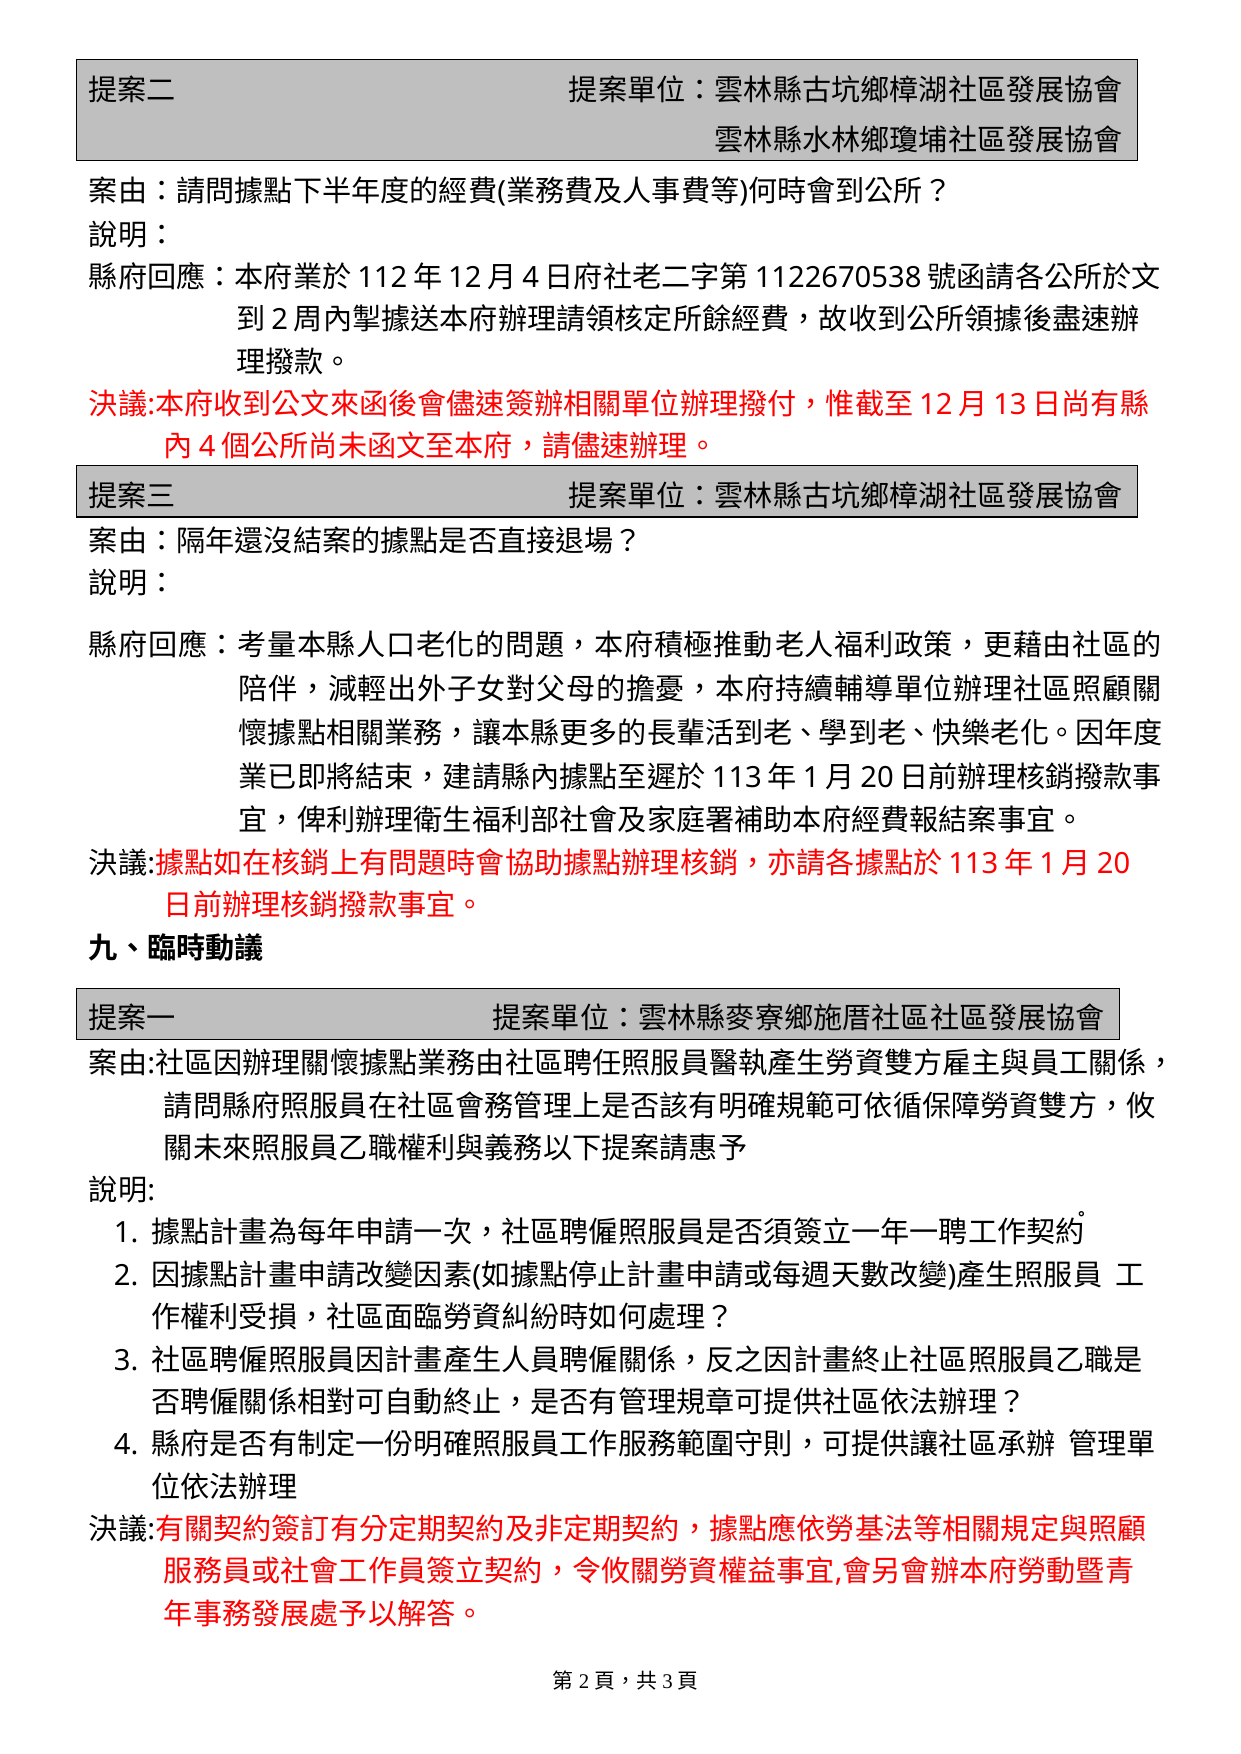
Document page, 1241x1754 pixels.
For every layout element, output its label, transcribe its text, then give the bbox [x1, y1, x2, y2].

text 案由:社區因辦理關懷據點業務由社區聘任照服員醫執產生勞資雙方雇主與員工關係，請問縣府照服員在社區會務管理上是否該有明確規範可依循保障勞資雙方，攸關未來照服員乙職權利與義務以下提案請惠予 [89, 1040, 1162, 1167]
table_header 提案三 [77, 466, 531, 516]
text 九、臨時動議 [89, 924, 1162, 966]
text 決議:本府收到公文來函後會儘速簽辦相關單位辦理撥付，惟截至12月13日尚有縣內4個公所尚未函文至本府，請儘速辦理。 [89, 381, 1162, 465]
text 案由：隔年還沒結案的據點是否直接退場？ [89, 517, 1162, 560]
text 決議:據點如在核銷上有問題時會協助據點辦理核銷，亦請各據點於113年1月20日前辦理核銷撥款事宜。 [89, 839, 1162, 924]
text 案由：請問據點下半年度的經費(業務費及人事費等)何時會到公所？ [89, 161, 1162, 211]
text 說明： [89, 211, 1162, 253]
list 縣府是否有制定一份明確照服員工作服務範圍守則，可提供讓社區承辦 管理單位依法辦理 [114, 1421, 1162, 1506]
table_header 提案單位：雲林縣麥寮鄉施厝社區社區發展協會 [488, 989, 1119, 1039]
text 說明： [89, 560, 1162, 602]
table_header 提案二 [77, 60, 531, 160]
list 社區聘僱照服員因計畫產生人員聘僱關係，反之因計畫終止社區照服員乙職是否聘僱關係相對可自動終止，是否有管理規章可提供社區依法辦理？ [114, 1336, 1162, 1421]
table_header 提案一 [77, 989, 488, 1039]
table_header 提案單位：雲林縣古坑鄉樟湖社區發展協會 雲林縣水林鄉瓊埔社區發展協會 [531, 60, 1137, 160]
list 據點計畫為每年申請一次，社區聘僱照服員是否須簽立一年一聘工作契約〬 [114, 1209, 1162, 1251]
text 說明: [89, 1167, 1162, 1209]
text 決議:有關契約簽訂有分定期契約及非定期契約，據點應依勞基法等相關規定與照顧服務員或社會工作員簽立契約，令攸關勞資權益事宜,會另會辦本府勞動暨青年事務發展處予以解答。 [89, 1506, 1162, 1633]
text 縣府回應：本府業於112年12月4日府社老二字第1122670538號函請各公所於文到2周內掣據送本府辦理請領核定所餘經費，故收到公所領據後盡速辦理撥款。 [89, 253, 1162, 381]
list 因據點計畫申請改變因素(如據點停止計畫申請或每週天數改變)產生照服員 工作權利受損，社區面臨勞資糾紛時如何處理？ [114, 1251, 1162, 1336]
text 縣府回應：考量本縣人口老化的問題，本府積極推動老人福利政策，更藉由社區的陪伴，減輕出外子女對父母的擔憂，本府持續輔導單位辦理社區照顧關懷據點相關業務，讓本縣更多的長輩活到老、學到老、快樂老化。因年度業已即將結束，建請縣內據點至遲於113年1月20日前辦理核銷撥款事宜，俾利辦理衛生福利部社會及家庭署補助本府經費報結案事宜。 [89, 621, 1162, 839]
table_header 提案單位：雲林縣古坑鄉樟湖社區發展協會 [531, 466, 1137, 516]
